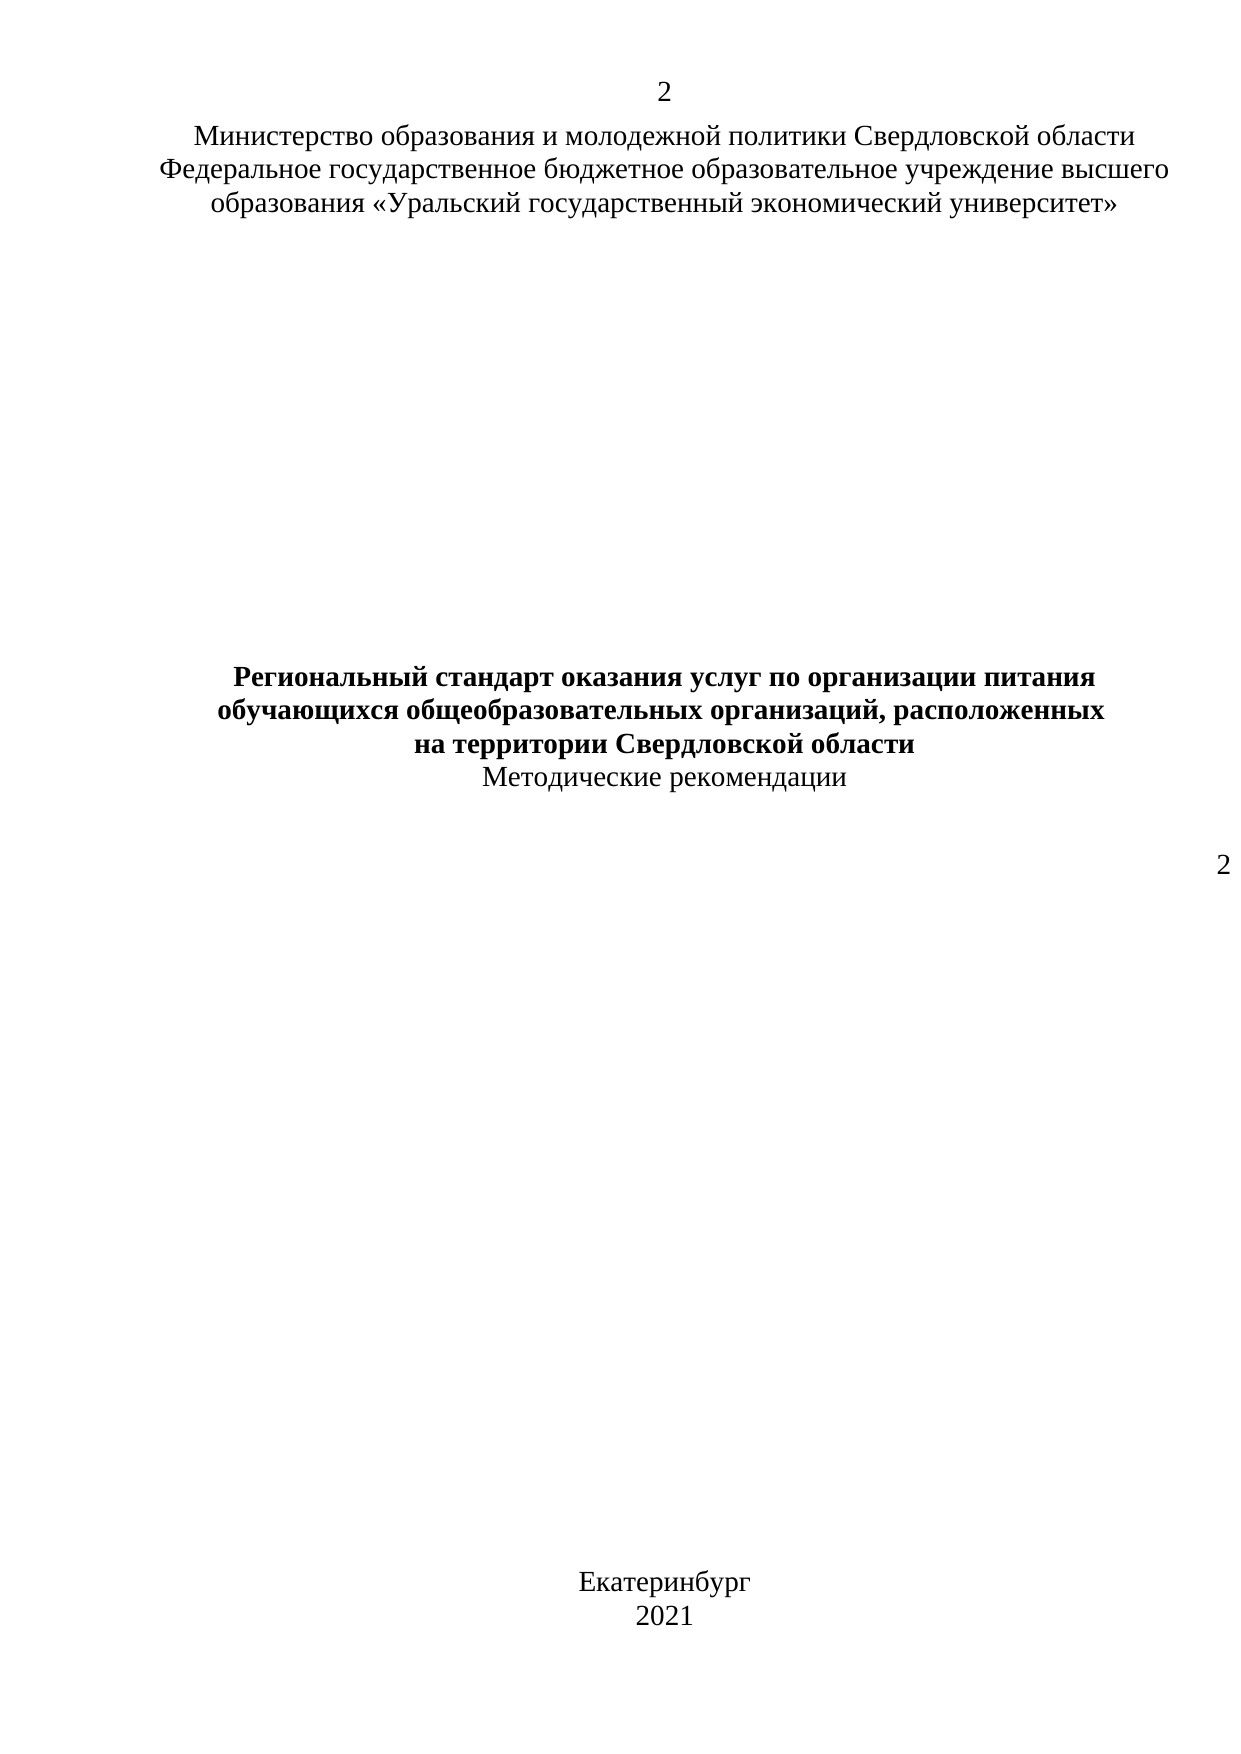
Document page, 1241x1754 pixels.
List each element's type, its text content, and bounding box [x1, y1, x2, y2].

text Методические рекомендации [148, 759, 1181, 793]
text 2021 [148, 1598, 1181, 1631]
text Министерство образования и молодежной политики Свердловской области Федеральное государственное бюджетное образовательное учреждение высшего образования «Уральский государственный экономический университет» [148, 118, 1181, 219]
text Екатеринбург [148, 1564, 1181, 1598]
text Региональный стандарт оказания услуг по организации питания обучающихся общеобразовательных организаций, расположенных на территории Свердловской области [148, 659, 1181, 759]
